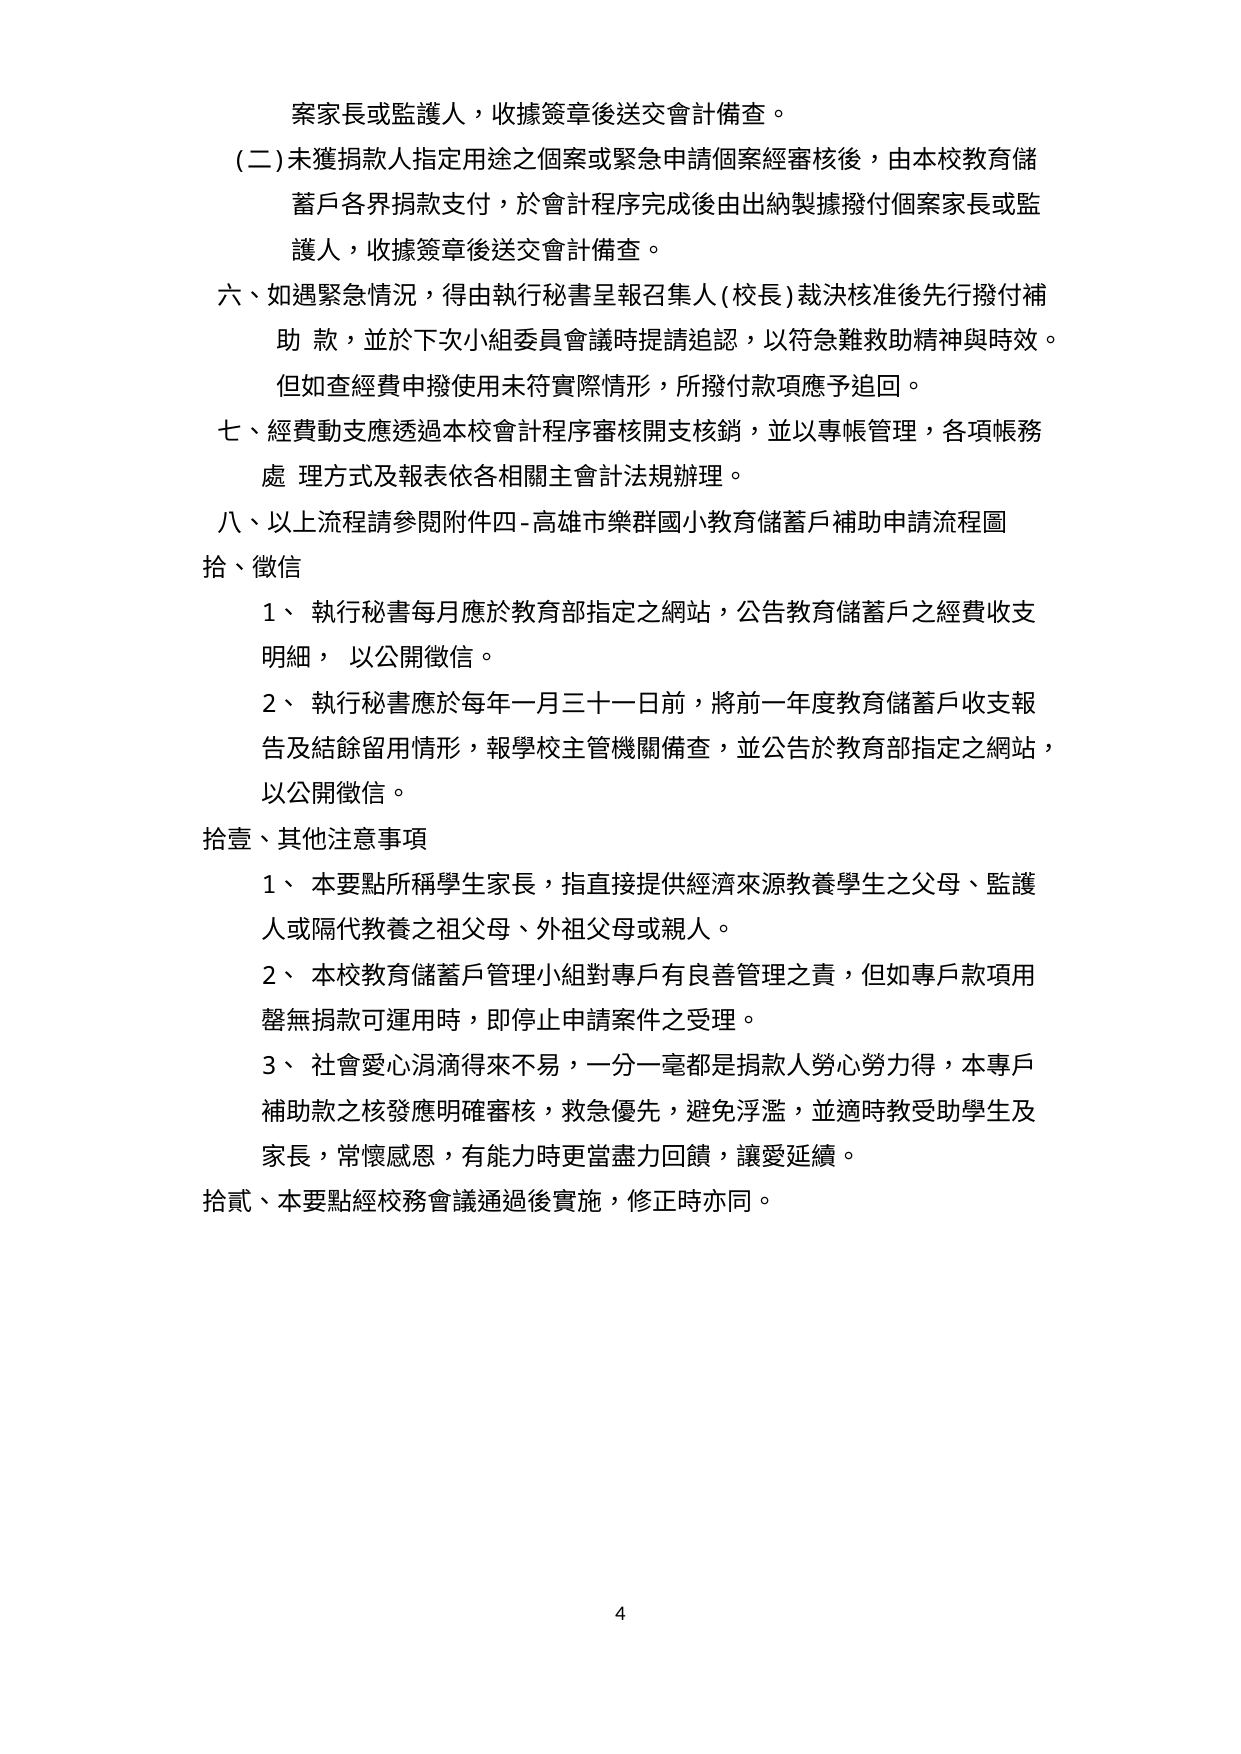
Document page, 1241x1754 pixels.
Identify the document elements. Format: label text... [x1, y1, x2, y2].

list 本校教育儲蓄戶管理小組對專戶有良善管理之責，但如專戶款項用罄無捐款可運用時，即停止申請案件之受理。 [261, 955, 1053, 1037]
text 六、如遇緊急情況，得由執行秘書呈報召集人(校長)裁決核准後先行撥付補助 款，並於下次小組委員會議時提請追認，以符急難救助精神與時效。但如查經費申撥使用未符實際情形，所撥付款項應予追回。 [217, 275, 1053, 402]
list 執行秘書每月應於教育部指定之網站，公告教育儲蓄戶之經費收支明細， 以公開徵信。 [261, 593, 1053, 674]
list 本要點所稱學生家長，指直接提供經濟來源教養學生之父母、監護人或隔代教養之祖父母、外祖父母或親人。 [261, 864, 1053, 946]
text 案家長或監護人，收據簽章後送交會計備查。 [232, 94, 1053, 130]
text (二)未獲捐款人指定用途之個案或緊急申請個案經審核後，由本校教育儲蓄戶各界捐款支付，於會計程序完成後由出納製據撥付個案家長或監護人，收據簽章後送交會計備查。 [232, 139, 1053, 266]
text 七、經費動支應透過本校會計程序審核開支核銷，並以專帳管理，各項帳務處 理方式及報表依各相關主會計法規辦理。 [217, 411, 1053, 493]
text 拾、徵信 [202, 547, 1053, 583]
text 拾壹、其他注意事項 [202, 819, 1053, 855]
text 八、以上流程請參閱附件四-高雄市樂群國小教育儲蓄戶補助申請流程圖 [217, 502, 1053, 538]
list 社會愛心涓滴得來不易，一分一毫都是捐款人勞心勞力得，本專戶補助款之核發應明確審核，救急優先，避免浮濫，並適時教受助學生及家長，常懷感恩，有能力時更當盡力回饋，讓愛延續。 [261, 1046, 1053, 1173]
text 拾貳、本要點經校務會議通過後實施，修正時亦同。 [202, 1182, 1053, 1218]
list 執行秘書應於每年一月三十一日前，將前一年度教育儲蓄戶收支報告及結餘留用情形，報學校主管機關備查，並公告於教育部指定之網站，以公開徵信。 [261, 683, 1053, 810]
